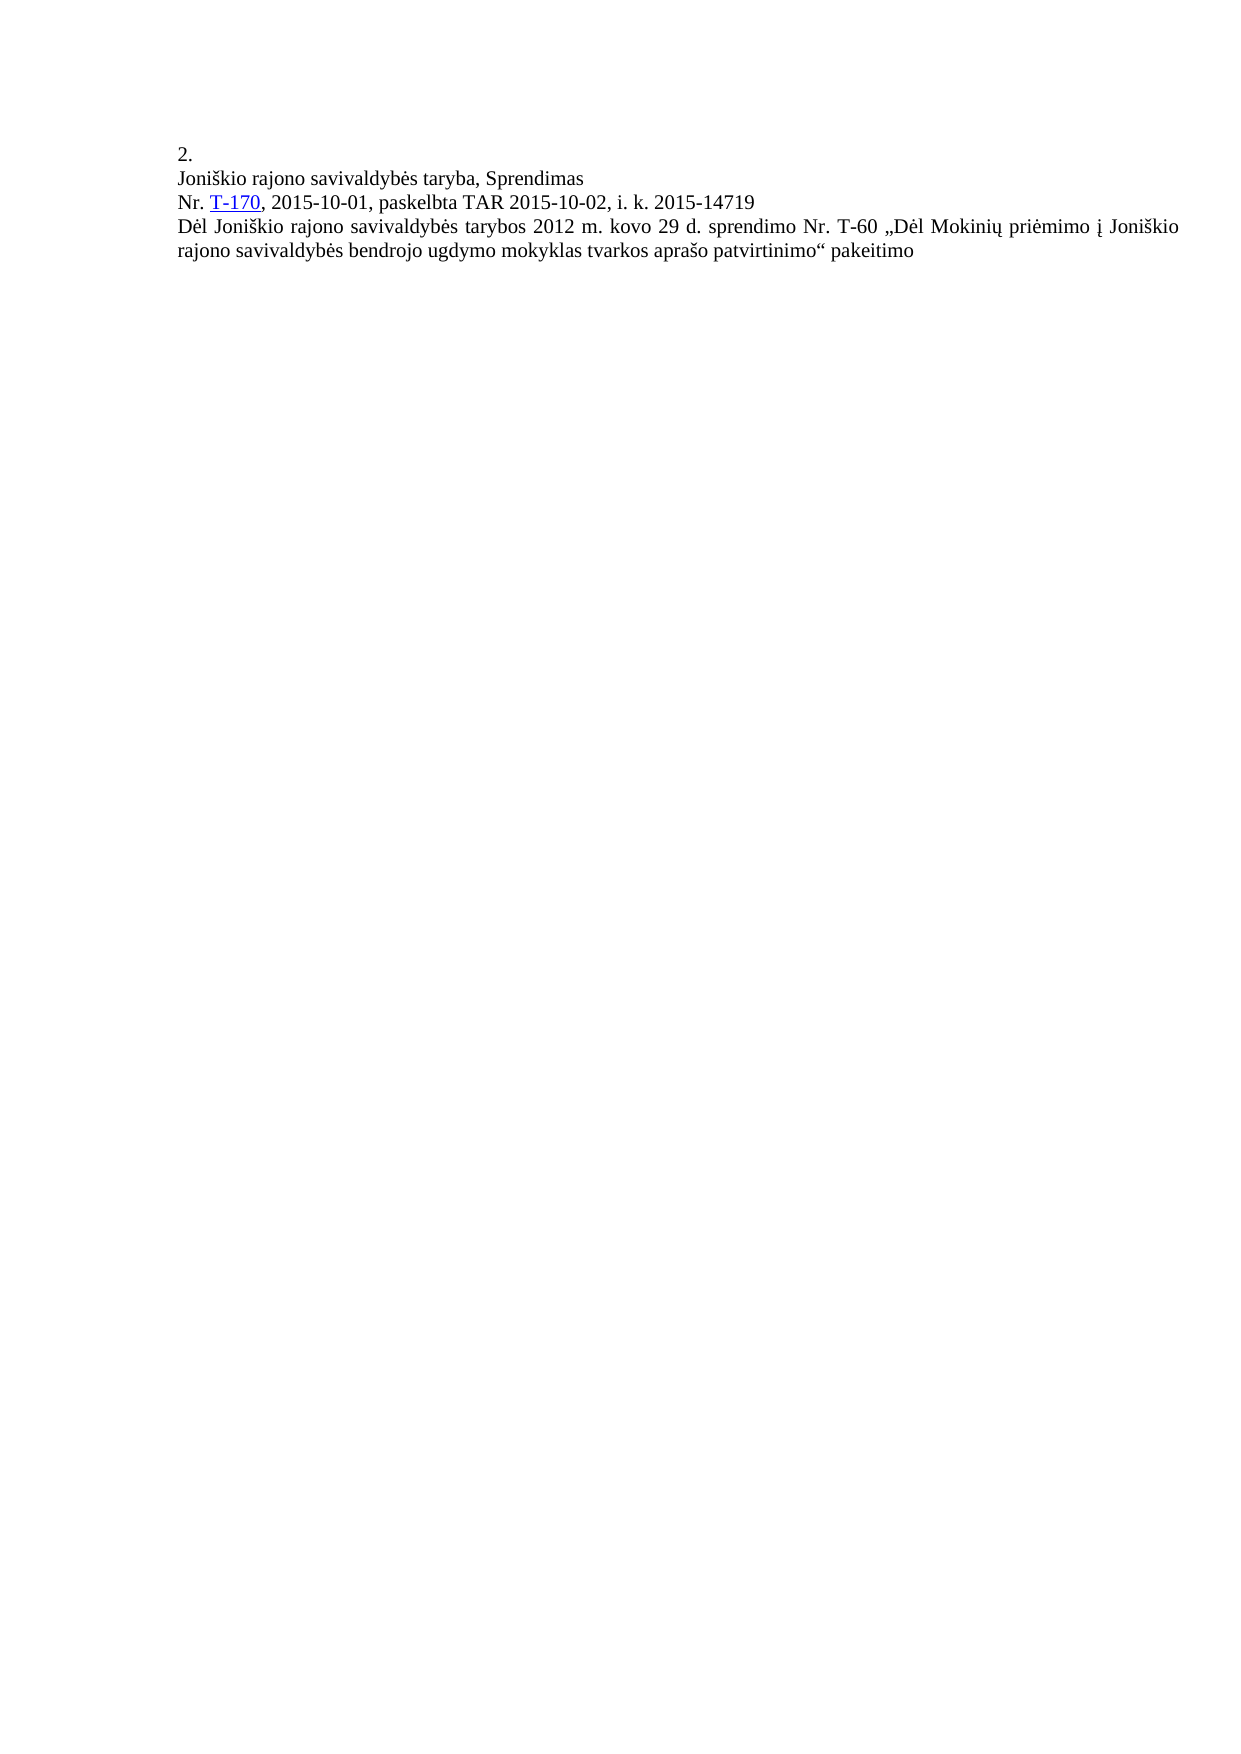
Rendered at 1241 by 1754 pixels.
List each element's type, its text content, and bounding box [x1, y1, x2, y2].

text Nr. T-170, 2015-10-01, paskelbta TAR 2015-10-02, i. k. 2015-14719 [177, 190, 1181, 214]
text Joniškio rajono savivaldybės taryba, Sprendimas [177, 166, 1181, 190]
text 2. [177, 142, 1181, 166]
text Dėl Joniškio rajono savivaldybės tarybos 2012 m. kovo 29 d. sprendimo Nr. T-60 „Dėl Mokinių priėmimo į Joniškio rajono savivaldybės bendrojo ugdymo mokyklas tvarkos aprašo patvirtinimo“ pakeitimo [177, 214, 1181, 262]
